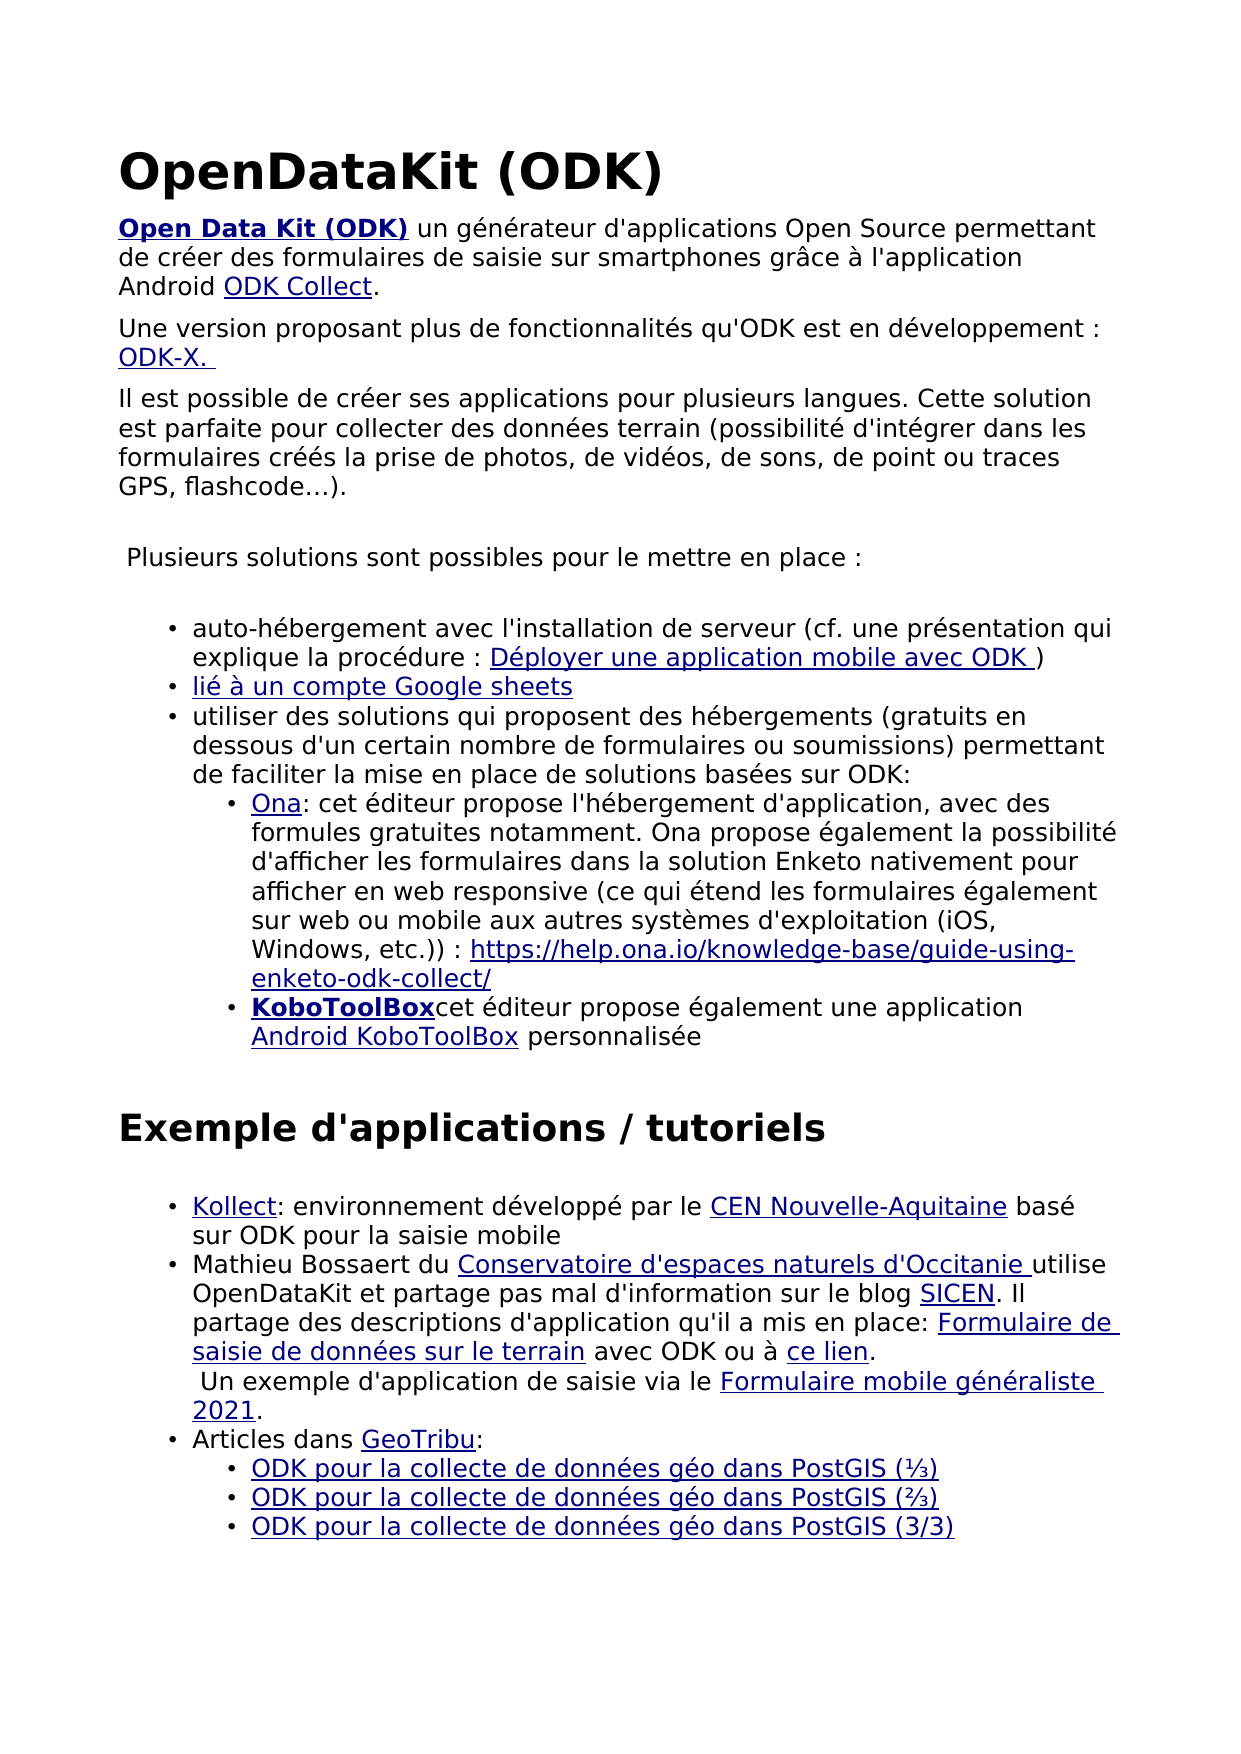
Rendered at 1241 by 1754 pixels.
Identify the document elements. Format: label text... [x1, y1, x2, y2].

list Mathieu Bossaert du Conservatoire d'espaces naturels d'Occitanie utilise OpenDataKit et partage pas mal d'information sur le blog SICEN. Il partage des descriptions d'application qu'il a mis en place: Formulaire de saisie de données sur le terrain avec ODK ou à ce lien. Un exemple d'application de saisie via le Formulaire mobile généraliste 2021. [177, 1250, 1122, 1425]
text Il est possible de créer ses applications pour plusieurs langues. Cette solution est parfaite pour collecter des données terrain (possibilité d'intégrer dans les formulaires créés la prise de photos, de vidéos, de sons, de point ou traces GPS, flashcode…). [118, 385, 1122, 501]
subtitle OpenDataKit (ODK) [118, 143, 1122, 201]
list utiliser des solutions qui proposent des hébergements (gratuits en dessous d'un certain nombre de formulaires ou soumissions) permettant de faciliter la mise en place de solutions basées sur ODK: [177, 702, 1122, 789]
subtitle Exemple d'applications / tutoriels [118, 1106, 1122, 1150]
list lié à un compte Google sheets [177, 672, 1122, 702]
list Articles dans GeoTribu: [177, 1425, 1122, 1454]
text Plusieurs solutions sont possibles pour le mettre en place : [118, 514, 1122, 572]
text Une version proposant plus de fonctionnalités qu'ODK est en développement : ODK-X. [118, 314, 1122, 372]
list ODK pour la collecte de données géo dans PostGIS (⅔) [236, 1483, 1122, 1513]
list KoboToolBoxcet éditeur propose également une application Android KoboToolBox personnalisée [236, 993, 1122, 1052]
list ODK pour la collecte de données géo dans PostGIS (3/3) [236, 1513, 1122, 1542]
list Ona: cet éditeur propose l'hébergement d'application, avec des formules gratuites notamment. Ona propose également la possibilité d'afficher les formulaires dans la solution Enketo nativement pour afficher en web responsive (ce qui étend les formulaires également sur web ou mobile aux autres systèmes d'exploitation (iOS, Windows, etc.)) : https://help.ona.io/knowledge-base/guide-using-enketo-odk-collect/ [236, 789, 1122, 993]
list ODK pour la collecte de données géo dans PostGIS (⅓) [236, 1454, 1122, 1483]
text Open Data Kit (ODK) un générateur d'applications Open Source permettant de créer des formulaires de saisie sur smartphones grâce à l'application Android ODK Collect. [118, 214, 1122, 301]
list Kollect: environnement développé par le CEN Nouvelle-Aquitaine basé sur ODK pour la saisie mobile [177, 1192, 1122, 1250]
list auto-hébergement avec l'installation de serveur (cf. une présentation qui explique la procédure : Déployer une application mobile avec ODK ) [177, 614, 1122, 672]
